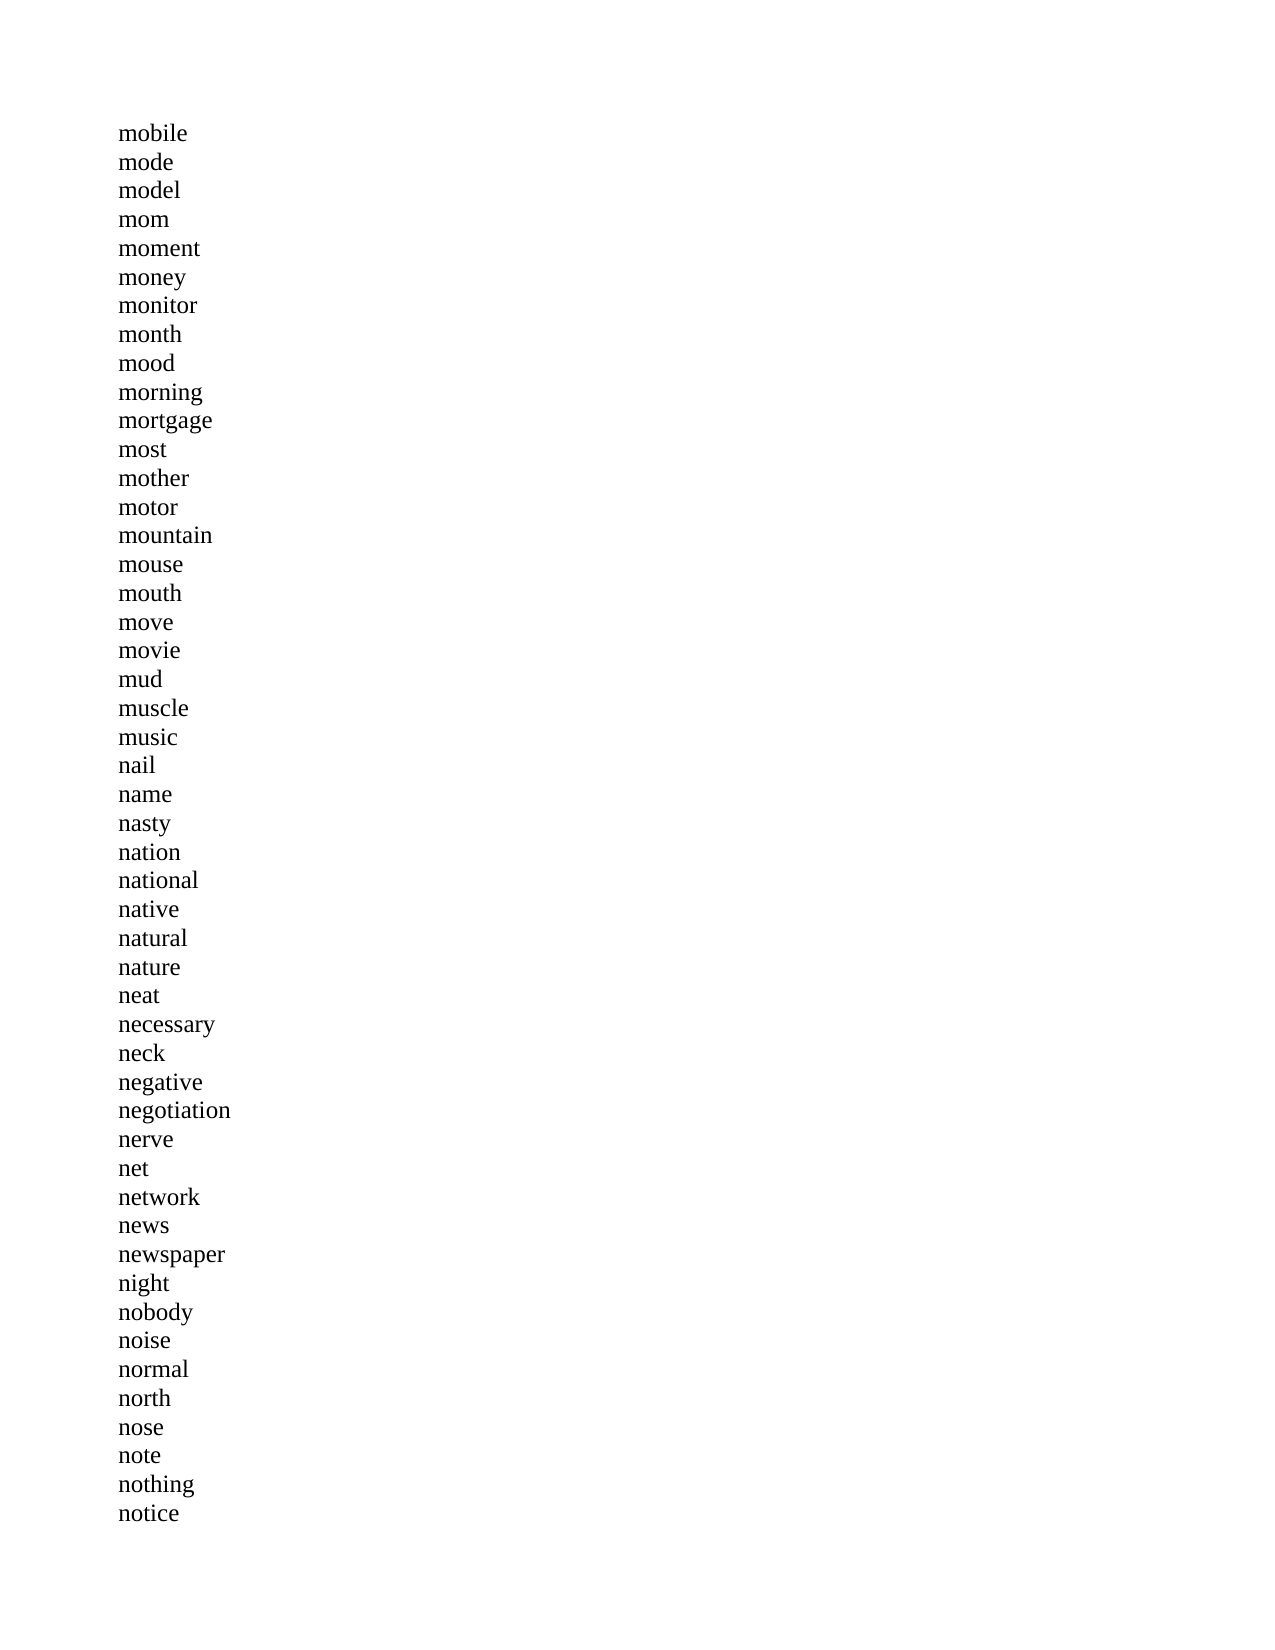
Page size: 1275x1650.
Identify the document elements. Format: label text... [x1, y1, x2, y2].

text nerve [118, 1124, 1157, 1153]
text native [118, 894, 1157, 923]
text network [118, 1182, 1157, 1211]
text nation [118, 837, 1157, 866]
text movie [118, 636, 1157, 664]
text normal [118, 1354, 1157, 1383]
text mountain [118, 521, 1157, 549]
text most [118, 434, 1157, 463]
text money [118, 262, 1157, 291]
text notice [118, 1498, 1157, 1527]
text mother [118, 463, 1157, 492]
text nail [118, 751, 1157, 779]
text net [118, 1153, 1157, 1182]
text mobile [118, 118, 1157, 147]
text mortgage [118, 406, 1157, 434]
text nasty [118, 808, 1157, 837]
text neat [118, 981, 1157, 1009]
text name [118, 779, 1157, 808]
text move [118, 607, 1157, 636]
text mood [118, 348, 1157, 377]
text muscle [118, 693, 1157, 722]
text mud [118, 664, 1157, 693]
text model [118, 176, 1157, 204]
text nobody [118, 1297, 1157, 1326]
text negotiation [118, 1096, 1157, 1124]
text necessary [118, 1009, 1157, 1038]
text nothing [118, 1469, 1157, 1498]
text motor [118, 492, 1157, 521]
text note [118, 1441, 1157, 1469]
text mouse [118, 549, 1157, 578]
text negative [118, 1067, 1157, 1096]
text news [118, 1211, 1157, 1239]
text mode [118, 147, 1157, 176]
text month [118, 319, 1157, 348]
text night [118, 1268, 1157, 1297]
text noise [118, 1326, 1157, 1354]
text nature [118, 952, 1157, 981]
text moment [118, 233, 1157, 262]
text morning [118, 377, 1157, 406]
text monitor [118, 291, 1157, 319]
text natural [118, 923, 1157, 952]
text neck [118, 1038, 1157, 1067]
text newspaper [118, 1239, 1157, 1268]
text north [118, 1383, 1157, 1412]
text national [118, 866, 1157, 894]
text music [118, 722, 1157, 751]
text mom [118, 204, 1157, 233]
text mouth [118, 578, 1157, 607]
text nose [118, 1412, 1157, 1441]
